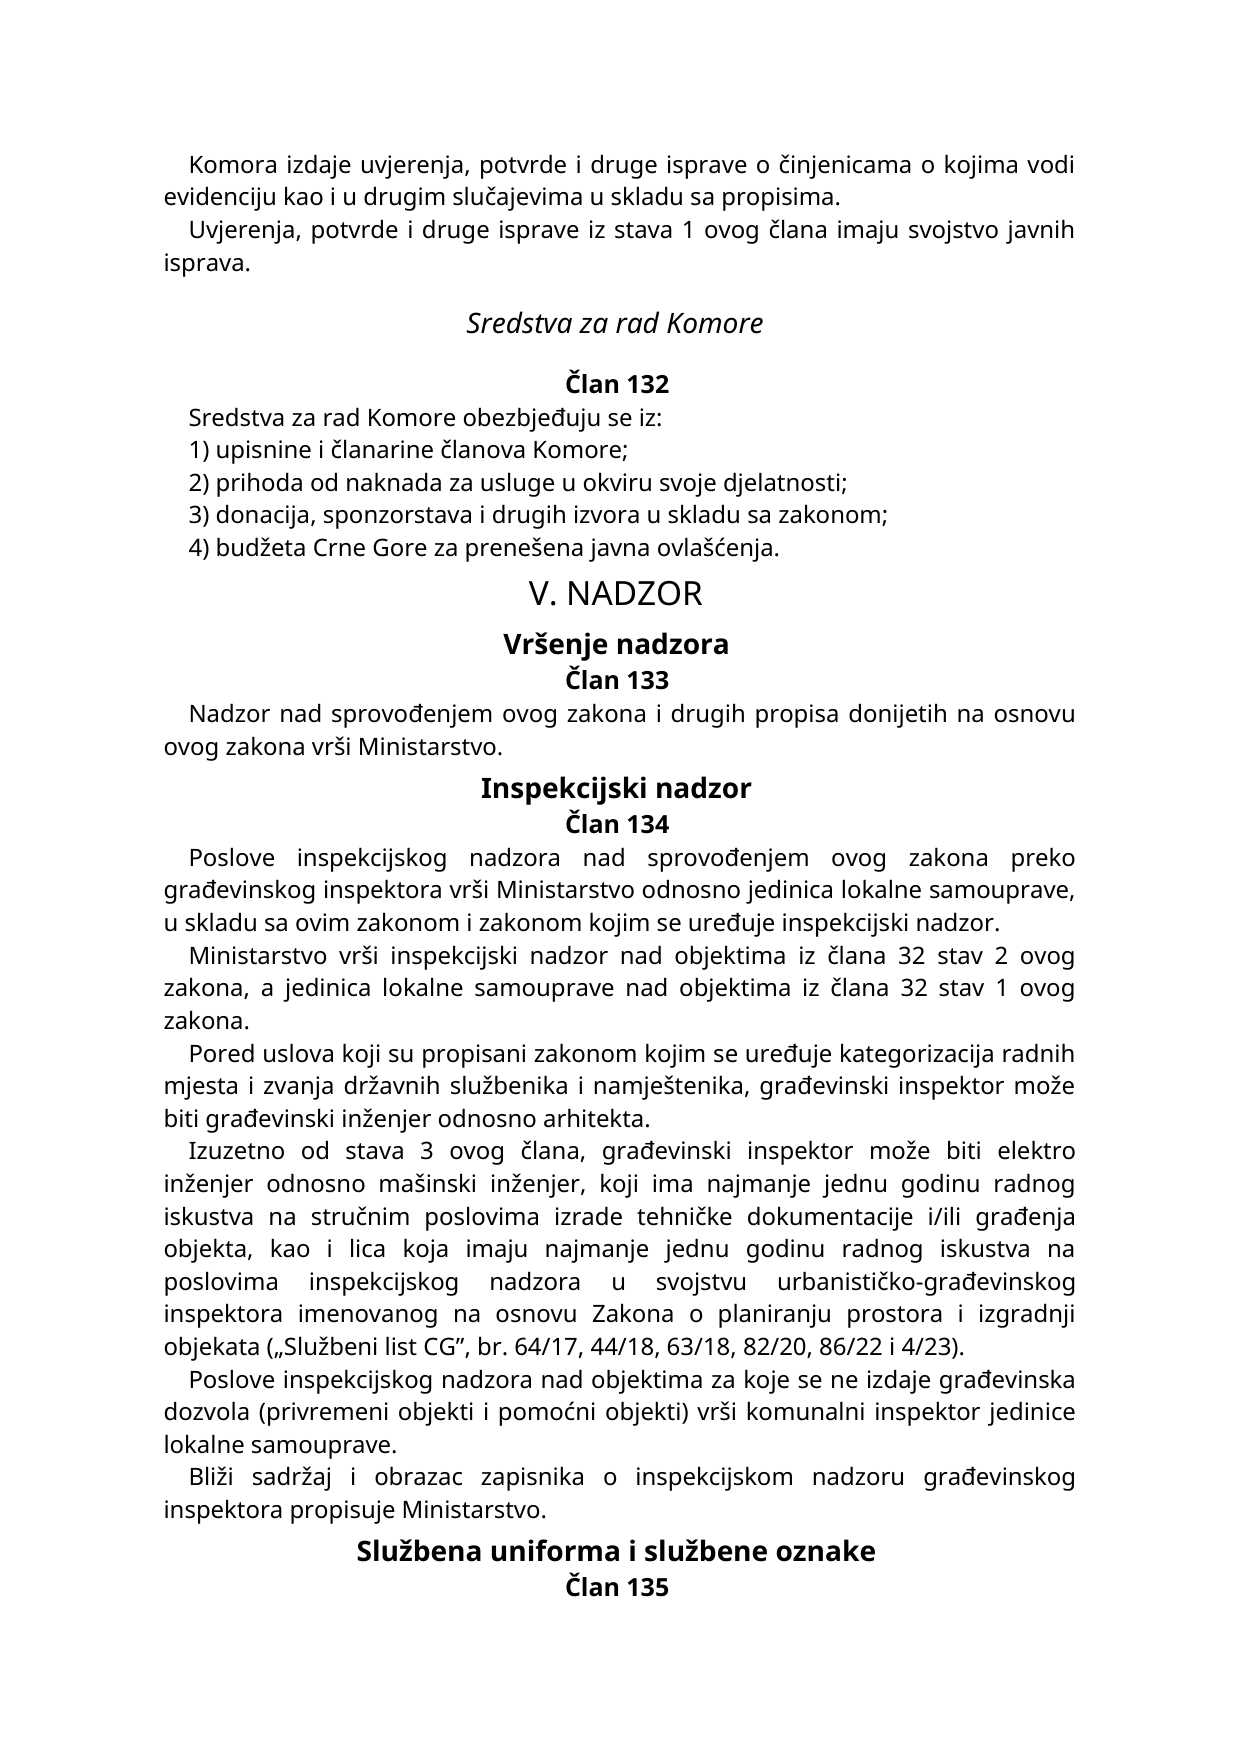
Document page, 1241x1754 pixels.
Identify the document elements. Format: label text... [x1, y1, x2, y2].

text 2) prihoda od naknada za usluge u okviru svoje djelatnosti; [163, 466, 1077, 498]
text Poslove inspekcijskog nadzora nad sprovođenjem ovog zakona preko građevinskog inspektora vrši Ministarstvo odnosno jedinica lokalne samouprave, u skladu sa ovim zakonom i zakonom kojim se uređuje inspekcijski nadzor. [163, 841, 1077, 938]
text 4) budžeta Crne Gore za prenešena javna ovlašćenja. [163, 531, 1077, 563]
text 1) upisnine i članarine članova Komore; [163, 433, 1077, 466]
text Član 134 [148, 807, 1093, 841]
text V. NADZOR [148, 570, 1093, 615]
text Član 135 [148, 1570, 1093, 1604]
text Izuzetno od stava 3 ovog člana, građevinski inspektor može biti elektro inženjer odnosno mašinski inženjer, koji ima najmanje jednu godinu radnog iskustva na stručnim poslovima izrade tehničke dokumentacije i/ili građenja objekta, kao i lica koja imaju najmanje jednu godinu radnog iskustva na poslovima inspekcijskog nadzora u svojstvu urbanističko-građevinskog inspektora imenovanog na osnovu Zakona o planiranju prostora i izgradnji objekata („Službeni list CG”, br. 64/17, 44/18, 63/18, 82/20, 86/22 i 4/23). [163, 1134, 1077, 1362]
text Član 132 [148, 366, 1093, 400]
text 3) donacija, sponzorstava i drugih izvora u skladu sa zakonom; [163, 498, 1077, 531]
text Ministarstvo vrši inspekcijski nadzor nad objektima iz člana 32 stav 2 ovog zakona, a jedinica lokalne samouprave nad objektima iz člana 32 stav 1 ovog zakona. [163, 938, 1077, 1036]
text Sredstva za rad Komore obezbjeđuju se iz: [163, 400, 1077, 433]
text Vršenje nadzora [148, 624, 1093, 663]
text Pored uslova koji su propisani zakonom kojim se uređuje kategorizacija radnih mjesta i zvanja državnih službenika i namještenika, građevinski inspektor može biti građevinski inženjer odnosno arhitekta. [163, 1036, 1077, 1134]
text Komora izdaje uvjerenja, potvrde i druge isprave o činjenicama o kojima vodi evidenciju kao i u drugim slučajevima u skladu sa propisima. [163, 148, 1077, 213]
text Uvjerenja, potvrde i druge isprave iz stava 1 ovog člana imaju svojstvo javnih isprava. [163, 213, 1077, 278]
text Poslove inspekcijskog nadzora nad objektima za koje se ne izdaje građevinska dozvola (privremeni objekti i pomoćni objekti) vrši komunalni inspektor jedinice lokalne samouprave. [163, 1362, 1077, 1460]
text Sredstva za rad Komore [148, 303, 1093, 341]
text Inspekcijski nadzor [148, 768, 1093, 807]
text Bliži sadržaj i obrazac zapisnika o inspekcijskom nadzoru građevinskog inspektora propisuje Ministarstvo. [163, 1460, 1077, 1525]
text Član 133 [148, 663, 1093, 697]
text Nadzor nad sprovođenjem ovog zakona i drugih propisa donijetih na osnovu ovog zakona vrši Ministarstvo. [163, 697, 1077, 762]
text Službena uniforma i službene oznake [148, 1532, 1093, 1570]
